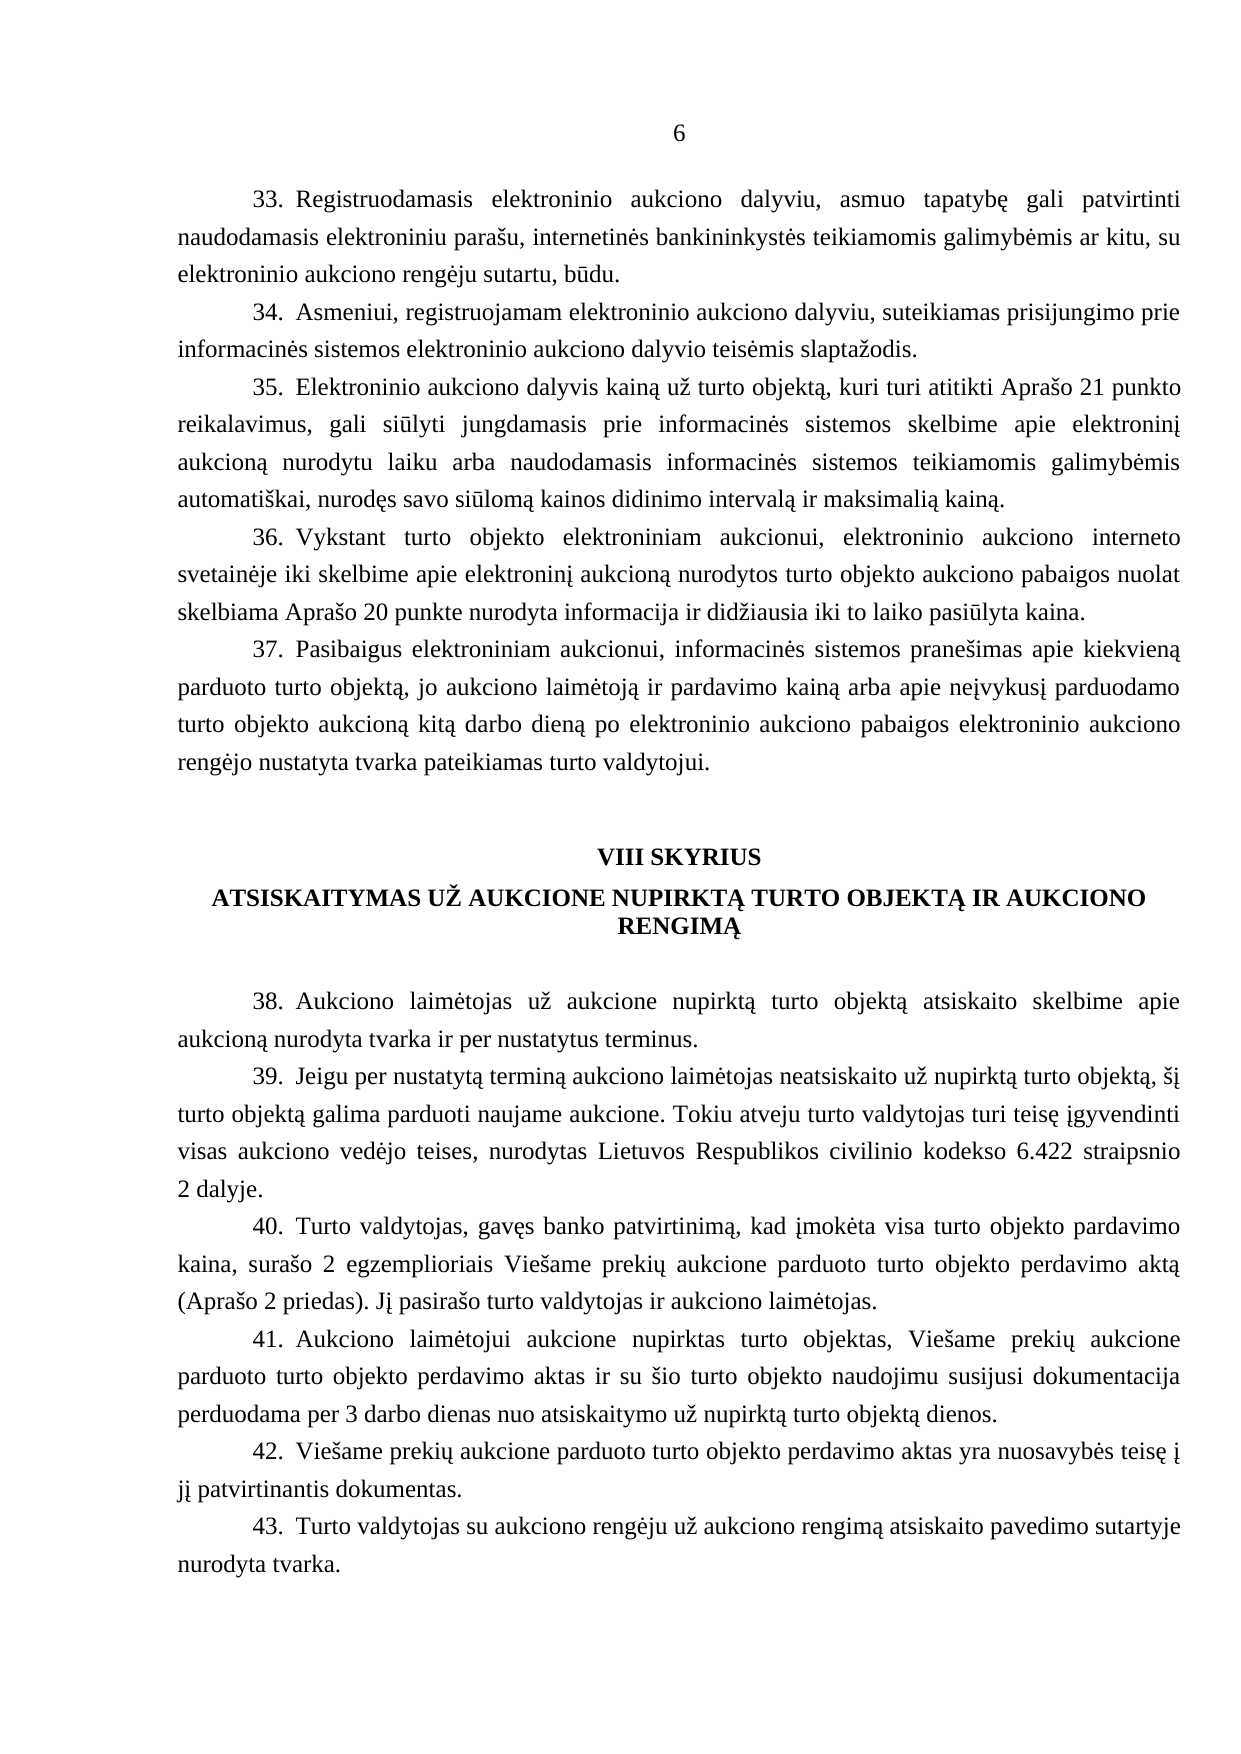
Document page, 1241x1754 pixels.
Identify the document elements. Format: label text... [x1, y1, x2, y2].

text 41. Aukciono laimėtojui aukcione nupirktas turto objektas, Viešame prekių aukcione parduoto turto objekto perdavimo aktas ir su šio turto objekto naudojimu susijusi dokumentacija perduodama per 3 darbo dienas nuo atsiskaitymo už nupirktą turto objektą dienos. [177, 1315, 1181, 1428]
text ATSISKAITYMAS UŽ AUKCIONE NUPIRKTĄ TURTO OBJEKTĄ IR AUKCIONO RENGIMĄ [177, 883, 1181, 940]
text 33. Registruodamasis elektroninio aukciono dalyviu, asmuo tapatybę gali patvirtinti naudodamasis elektroniniu parašu, internetinės bankininkystės teikiamomis galimybėmis ar kitu, su elektroninio aukciono rengėju sutartu, būdu. [177, 176, 1181, 288]
text 38. Aukciono laimėtojas už aukcione nupirktą turto objektą atsiskaito skelbime apie aukcioną nurodyta tvarka ir per nustatytus terminus. [177, 978, 1181, 1053]
text 40. Turto valdytojas, gavęs banko patvirtinimą, kad įmokėta visa turto objekto pardavimo kaina, surašo 2 egzemplioriais Viešame prekių aukcione parduoto turto objekto perdavimo aktą (Aprašo 2 priedas). Jį pasirašo turto valdytojas ir aukciono laimėtojas. [177, 1203, 1181, 1315]
text VIII skyrius [177, 842, 1181, 871]
text 36. Vykstant turto objekto elektroniniam aukcionui, elektroninio aukciono interneto svetainėje iki skelbime apie elektroninį aukcioną nurodytos turto objekto aukciono pabaigos nuolat skelbiama Aprašo 20 punkte nurodyta informacija ir didžiausia iki to laiko pasiūlyta kaina. [177, 513, 1181, 626]
text 34. Asmeniui, registruojamam elektroninio aukciono dalyviu, suteikiamas prisijungimo prie informacinės sistemos elektroninio aukciono dalyvio teisėmis slaptažodis. [177, 288, 1181, 363]
text 43. Turto valdytojas su aukciono rengėju už aukciono rengimą atsiskaito pavedimo sutartyje nurodyta tvarka. [177, 1503, 1181, 1578]
text 39. Jeigu per nustatytą terminą aukciono laimėtojas neatsiskaito už nupirktą turto objektą, šį turto objektą galima parduoti naujame aukcione. Tokiu atveju turto valdytojas turi teisę įgyvendinti visas aukciono vedėjo teises, nurodytas Lietuvos Respublikos civilinio kodekso 6.422 straipsnio 2 dalyje. [177, 1053, 1181, 1203]
text 42. Viešame prekių aukcione parduoto turto objekto perdavimo aktas yra nuosavybės teisę į jį patvirtinantis dokumentas. [177, 1428, 1181, 1503]
text 37. Pasibaigus elektroniniam aukcionui, informacinės sistemos pranešimas apie kiekvieną parduoto turto objektą, jo aukciono laimėtoją ir pardavimo kainą arba apie neįvykusį parduodamo turto objekto aukcioną kitą darbo dieną po elektroninio aukciono pabaigos elektroninio aukciono rengėjo nustatyta tvarka pateikiamas turto valdytojui. [177, 626, 1181, 776]
text 35. Elektroninio aukciono dalyvis kainą už turto objektą, kuri turi atitikti Aprašo 21 punkto reikalavimus, gali siūlyti jungdamasis prie informacinės sistemos skelbime apie elektroninį aukcioną nurodytu laiku arba naudodamasis informacinės sistemos teikiamomis galimybėmis automatiškai, nurodęs savo siūlomą kainos didinimo intervalą ir maksimalią kainą. [177, 363, 1181, 513]
